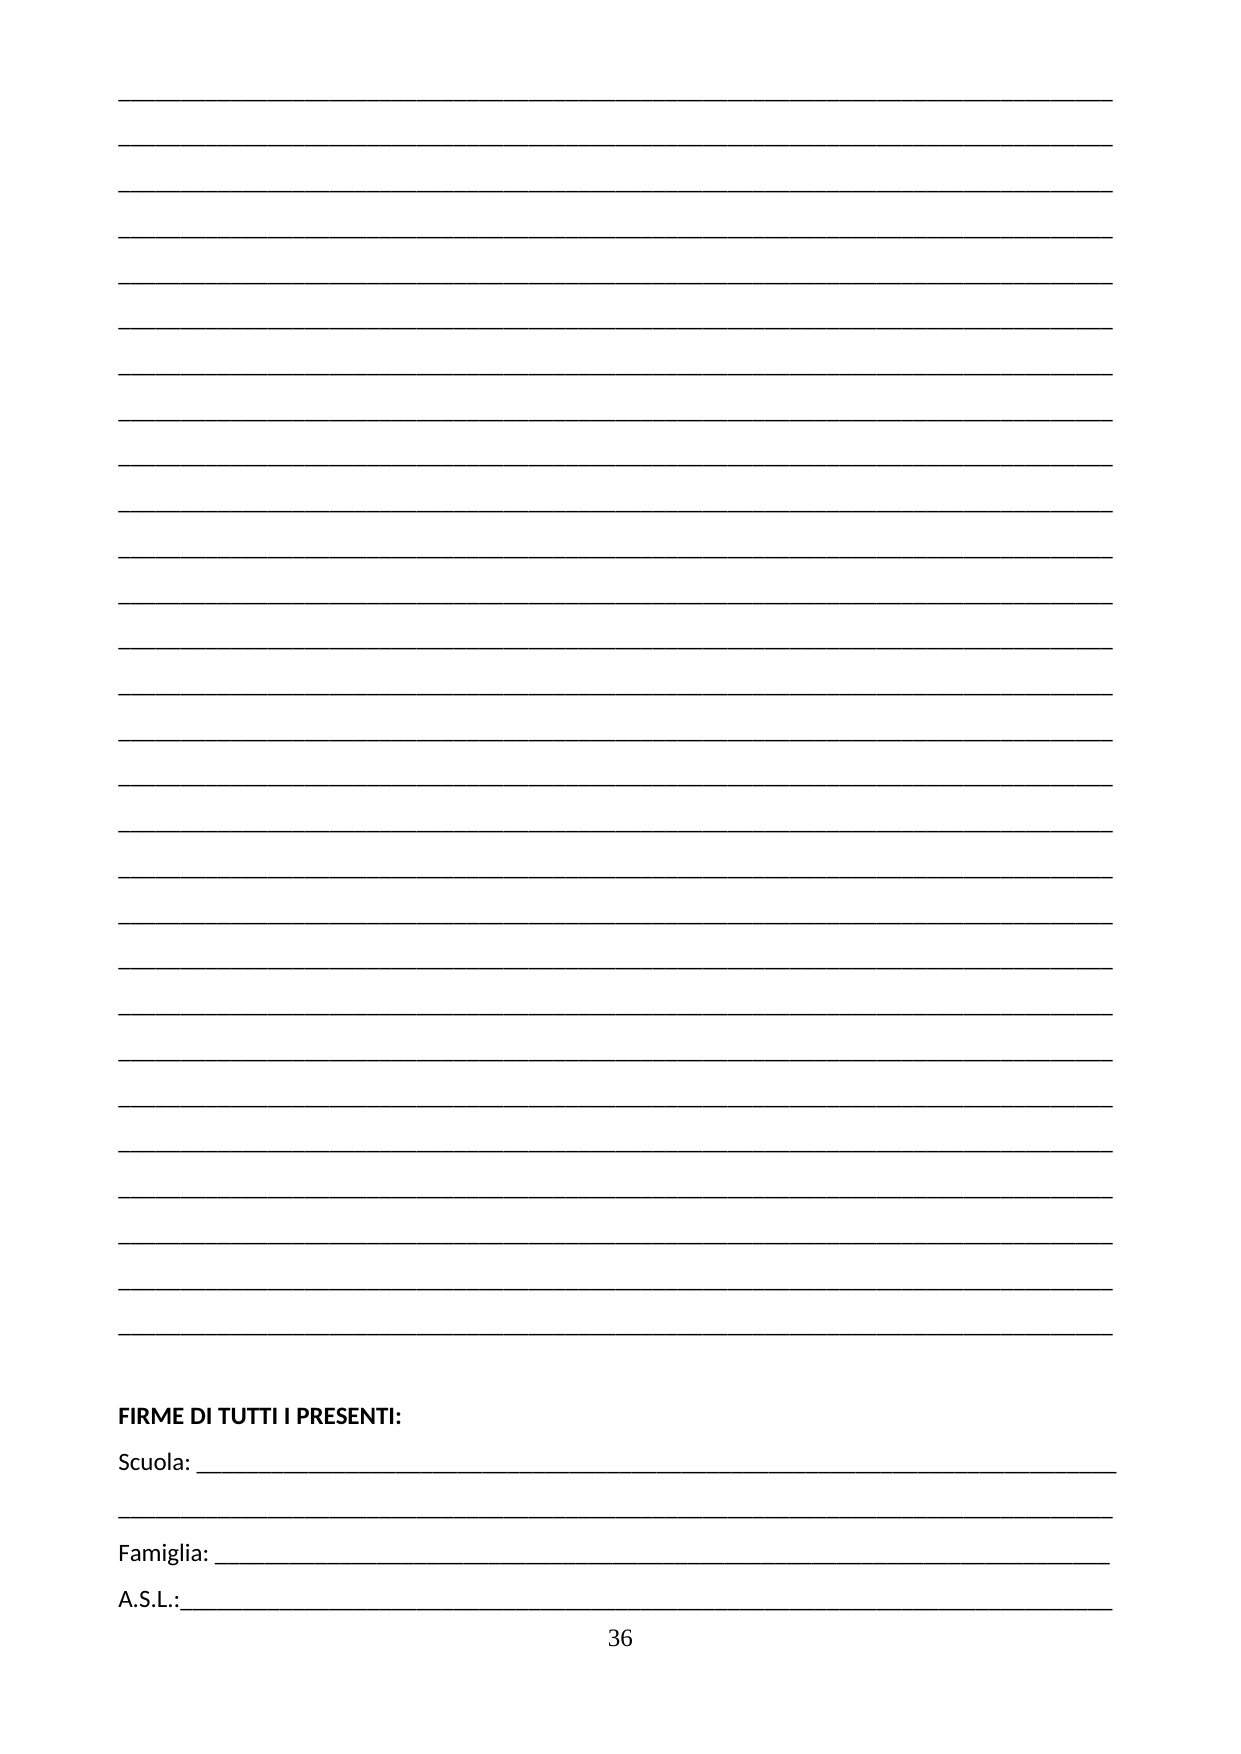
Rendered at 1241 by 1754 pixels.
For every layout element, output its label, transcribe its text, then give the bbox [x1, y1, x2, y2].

text Scuola: __________________________________________________________________________ [118, 1446, 1122, 1476]
text A.S.L.:___________________________________________________________________________ [118, 1583, 1122, 1613]
text Famiglia: ________________________________________________________________________ [118, 1537, 1122, 1568]
text ________________________________________________________________________________ [118, 1491, 1122, 1522]
text ________________________________________________________________________________ [118, 1308, 1122, 1339]
text ________________________________________________________________________________________________________________________________________________________________________________________________________________________________________________________________________________________________________________________________________________________________________________________________________________________________________________________________________________________________________________________________________________________________________________________________________________________________________________________________________________________________________________________________________________ [118, 74, 1122, 470]
text ________________________________________________________________________________________________________________________________________________________________________________________________________________________________________________________________________________________________________________________________________________________________________________________________________________________________________________________________________________________________________________________________________________________________________________________________________________________________________________________________________________________________________________________________________________ [118, 485, 1122, 882]
text FIRME DI TUTTI I PRESENTI: [118, 1400, 1122, 1430]
text ________________________________________________________________________________________________________________________________________________________________________________________________________________________________________________________________________________________________________________________________________________________________________________________________________________________________________________________________________________________________________________________________________________________________________________________________________________________________________________________________________________________________________________________________________________ [118, 897, 1122, 1293]
